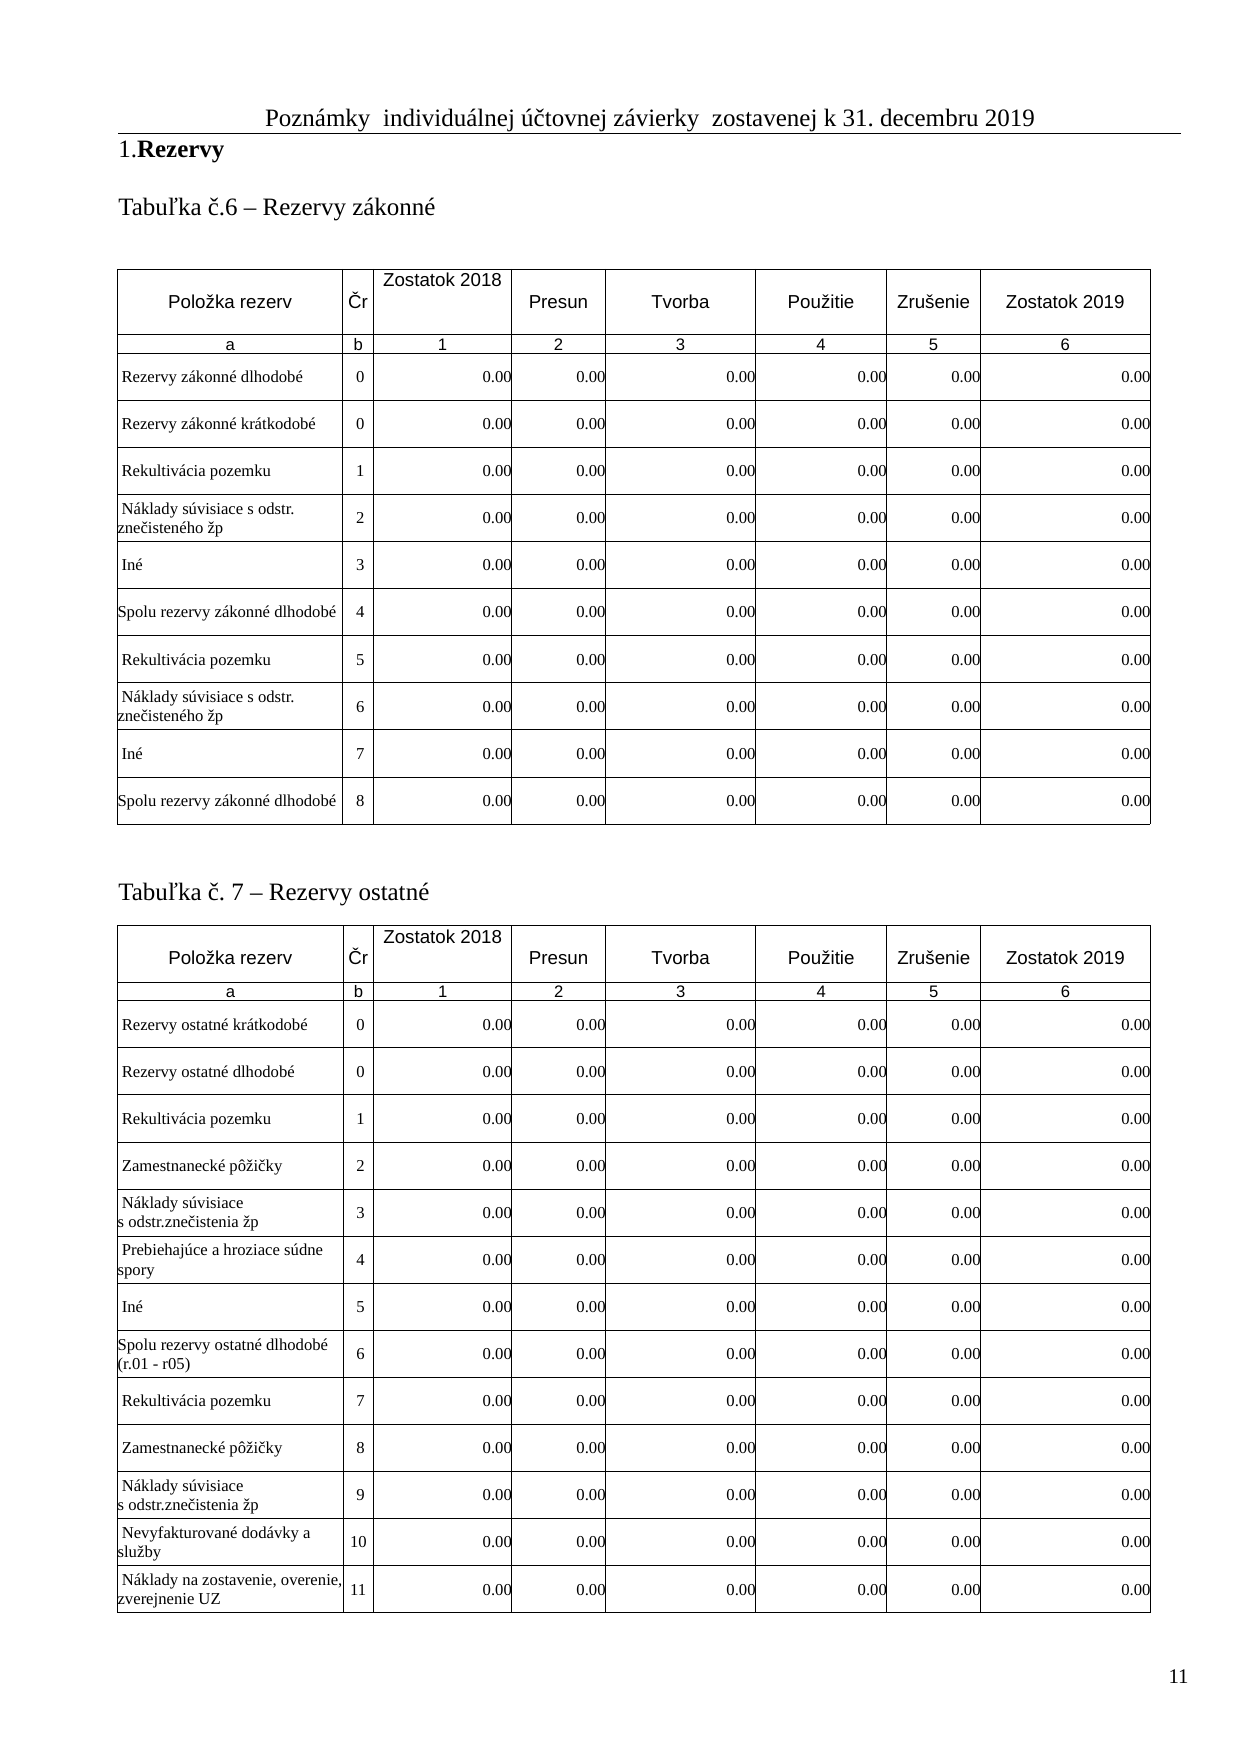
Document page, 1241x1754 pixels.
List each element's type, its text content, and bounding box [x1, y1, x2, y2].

table_header Položka rezerv [118, 270, 342, 334]
table_cell 0.00 [887, 401, 980, 447]
table_cell 0.00 [887, 778, 980, 823]
table_cell 0.00 [512, 589, 605, 635]
table_cell 0.00 [887, 354, 980, 400]
table_cell 0.00 [887, 495, 980, 541]
table_cell 0.00 [374, 542, 511, 588]
table_cell Iné [118, 1284, 343, 1330]
table_cell 3 [606, 335, 755, 353]
table_cell 0.00 [512, 1425, 605, 1471]
table_cell 0.00 [756, 1284, 886, 1330]
table_header Zrušenie [887, 926, 980, 981]
table_cell 0.00 [887, 1237, 980, 1283]
table_cell 0.00 [374, 1095, 511, 1141]
table_cell 7 [344, 1378, 373, 1424]
table_cell Nevyfakturované dodávky a služby [118, 1519, 343, 1565]
table_cell 0.00 [374, 636, 511, 682]
table_cell 3 [343, 542, 373, 588]
table_header Tvorba [606, 270, 755, 334]
table_cell 0.00 [756, 1566, 886, 1612]
table_cell 0.00 [756, 730, 886, 776]
table_cell Náklady súvisiace s odstr.znečistenia žp [118, 1190, 343, 1236]
table_cell 0.00 [606, 542, 755, 588]
table_header Presun [512, 926, 605, 981]
table_cell Náklady na zostavenie, overenie, zverejnenie UZ [118, 1566, 343, 1612]
table_cell 0.00 [606, 1190, 755, 1236]
table_cell 0.00 [756, 1519, 886, 1565]
table_cell 4 [343, 589, 373, 635]
table_cell 0.00 [756, 401, 886, 447]
table_cell 0.00 [756, 1378, 886, 1424]
table_cell 0.00 [756, 1048, 886, 1094]
table_cell 0.00 [512, 1237, 605, 1283]
table_cell 0.00 [374, 354, 511, 400]
table_cell 5 [343, 636, 373, 682]
table_cell 0.00 [374, 589, 511, 635]
table_cell 5 [887, 983, 980, 1000]
table_cell Iné [118, 730, 342, 776]
table_cell 0.00 [981, 1095, 1150, 1141]
table_cell 0.00 [606, 589, 755, 635]
table_cell 0.00 [512, 636, 605, 682]
table_cell 0.00 [756, 495, 886, 541]
table_header Presun [512, 270, 605, 334]
table_cell 0.00 [756, 1425, 886, 1471]
table_cell 0.00 [981, 1143, 1150, 1188]
table_cell 2 [512, 335, 605, 353]
table_cell 0.00 [374, 1425, 511, 1471]
table_cell 0.00 [756, 683, 886, 729]
table_cell 9 [344, 1472, 373, 1518]
table_cell 0.00 [374, 1143, 511, 1188]
table_cell Spolu rezervy zákonné dlhodobé [118, 589, 342, 635]
table_cell 0.00 [756, 1001, 886, 1047]
table_cell 0.00 [512, 683, 605, 729]
table_cell 0.00 [756, 1190, 886, 1236]
table_cell 0.00 [756, 778, 886, 823]
table_cell 1 [343, 448, 373, 494]
table_cell 11 [344, 1566, 373, 1612]
table_cell 0.00 [981, 542, 1150, 588]
table_cell 0.00 [606, 1143, 755, 1188]
table_cell 0.00 [374, 730, 511, 776]
table_cell 0.00 [606, 1001, 755, 1047]
table_cell 0.00 [606, 778, 755, 823]
table_header Zostatok 2019 [981, 270, 1150, 334]
table_cell a [118, 335, 342, 353]
table_cell 0.00 [374, 683, 511, 729]
table_cell 0.00 [512, 1284, 605, 1330]
table_cell 0.00 [512, 1143, 605, 1188]
table_cell 0.00 [981, 1566, 1150, 1612]
table_cell 0.00 [512, 1566, 605, 1612]
table_cell Rekultivácia pozemku [118, 1378, 343, 1424]
table_cell 0.00 [374, 1048, 511, 1094]
table_cell 0.00 [606, 354, 755, 400]
table_cell 0.00 [374, 1331, 511, 1377]
table_cell 0.00 [981, 1331, 1150, 1377]
table_cell 0.00 [374, 495, 511, 541]
table_cell Rekultivácia pozemku [118, 1095, 343, 1141]
table_cell 0.00 [374, 1190, 511, 1236]
table_cell 0.00 [887, 1519, 980, 1565]
table_cell 0.00 [374, 778, 511, 823]
table_cell 0.00 [756, 542, 886, 588]
table_cell Iné [118, 542, 342, 588]
table_cell 0.00 [606, 1048, 755, 1094]
table_cell 10 [344, 1519, 373, 1565]
table_cell 0.00 [981, 589, 1150, 635]
table_cell 0.00 [606, 683, 755, 729]
table_cell 0.00 [981, 1237, 1150, 1283]
table_header Použitie [756, 270, 886, 334]
table_cell a [118, 983, 343, 1000]
table_cell 0.00 [981, 636, 1150, 682]
table_cell 0.00 [512, 1472, 605, 1518]
table_cell 0.00 [756, 354, 886, 400]
table_cell 0.00 [981, 778, 1150, 823]
table_cell 3 [344, 1190, 373, 1236]
table_cell 0.00 [606, 1331, 755, 1377]
table_cell 5 [887, 335, 980, 353]
table_cell 0.00 [374, 448, 511, 494]
table_cell 0.00 [981, 401, 1150, 447]
table_cell Náklady súvisiace s odstr. znečisteného žp [118, 683, 342, 729]
table_cell 0.00 [374, 1284, 511, 1330]
table_cell 6 [344, 1331, 373, 1377]
table_cell 0.00 [756, 636, 886, 682]
table_cell 0.00 [981, 1425, 1150, 1471]
table_cell 0.00 [606, 636, 755, 682]
table_cell 0.00 [756, 1472, 886, 1518]
table_cell 2 [343, 495, 373, 541]
table_cell 0 [344, 1001, 373, 1047]
table_cell 0.00 [606, 1284, 755, 1330]
text Tabuľka č. 7 – Rezervy ostatné [118, 877, 1181, 906]
table_cell 8 [344, 1425, 373, 1471]
table_cell 0.00 [512, 401, 605, 447]
table_cell 0.00 [887, 1566, 980, 1612]
table_cell 0.00 [887, 1425, 980, 1471]
table_cell 0.00 [512, 1048, 605, 1094]
table_cell 0.00 [887, 1378, 980, 1424]
table_cell 0.00 [981, 1378, 1150, 1424]
table_cell 0.00 [512, 730, 605, 776]
table_cell 0.00 [887, 1048, 980, 1094]
table_cell 0.00 [981, 730, 1150, 776]
table_cell 0.00 [887, 542, 980, 588]
table_cell 0.00 [756, 448, 886, 494]
table_cell 0 [343, 401, 373, 447]
table_cell 0.00 [374, 1237, 511, 1283]
table_header Čr [344, 926, 373, 981]
table_cell 0.00 [606, 730, 755, 776]
table_cell 1 [374, 335, 511, 353]
table_cell 0.00 [374, 1566, 511, 1612]
table_cell 0.00 [981, 1519, 1150, 1565]
table_cell 0.00 [512, 1519, 605, 1565]
table_cell Prebiehajúce a hroziace súdne spory [118, 1237, 343, 1283]
table_cell 7 [343, 730, 373, 776]
table_cell 0.00 [606, 1378, 755, 1424]
list Rezervy [118, 134, 1181, 163]
table_cell Spolu rezervy zákonné dlhodobé [118, 778, 342, 823]
table_cell 0.00 [512, 778, 605, 823]
table_cell 2 [512, 983, 605, 1000]
table_cell 0.00 [887, 683, 980, 729]
table_cell 0.00 [887, 636, 980, 682]
table_cell 0.00 [756, 1095, 886, 1141]
table_header Čr [343, 270, 373, 334]
table_cell Spolu rezervy ostatné dlhodobé (r.01 - r05) [118, 1331, 343, 1377]
table_cell 1 [344, 1095, 373, 1141]
table_cell 6 [981, 335, 1150, 353]
table_cell 0.00 [606, 1566, 755, 1612]
table_cell 4 [756, 983, 886, 1000]
table_cell 0.00 [756, 1143, 886, 1188]
table_cell b [343, 335, 373, 353]
table_cell 0.00 [981, 683, 1150, 729]
table_header Zostatok 2018 [374, 270, 511, 334]
table_cell Rezervy ostatné dlhodobé [118, 1048, 343, 1094]
table_cell 0.00 [512, 1331, 605, 1377]
table_cell 2 [344, 1143, 373, 1188]
table_cell 0.00 [756, 589, 886, 635]
table_cell 5 [344, 1284, 373, 1330]
table_cell 0.00 [887, 1284, 980, 1330]
table_cell 0.00 [374, 1378, 511, 1424]
table_header Tvorba [606, 926, 755, 981]
table_cell Rezervy zákonné dlhodobé [118, 354, 342, 400]
table_cell 0.00 [606, 1237, 755, 1283]
table_cell 8 [343, 778, 373, 823]
table_cell 0.00 [512, 1378, 605, 1424]
table_cell 0.00 [374, 1519, 511, 1565]
table_header Zostatok 2019 [981, 926, 1150, 981]
table_header Položka rezerv [118, 926, 343, 981]
table_header Použitie [756, 926, 886, 981]
table_cell 0.00 [887, 1001, 980, 1047]
table_cell 0.00 [887, 1331, 980, 1377]
table_cell 0.00 [887, 1143, 980, 1188]
table_cell Rekultivácia pozemku [118, 448, 342, 494]
table_cell 0.00 [512, 448, 605, 494]
table_cell 0.00 [981, 1190, 1150, 1236]
table_cell Rezervy ostatné krátkodobé [118, 1001, 343, 1047]
table_cell 0.00 [512, 1190, 605, 1236]
table_cell 0.00 [887, 589, 980, 635]
table_cell 0.00 [606, 495, 755, 541]
table_cell 0.00 [887, 1095, 980, 1141]
table_cell Zamestnanecké pôžičky [118, 1143, 343, 1188]
table_cell 0.00 [756, 1237, 886, 1283]
table_cell 0.00 [512, 1095, 605, 1141]
table_cell 0.00 [887, 1190, 980, 1236]
table_cell 0.00 [981, 1284, 1150, 1330]
table_cell 1 [374, 983, 511, 1000]
table_cell 0.00 [512, 354, 605, 400]
table_cell 0.00 [887, 730, 980, 776]
table_header Zostatok 2018 [374, 926, 511, 981]
table_cell Náklady súvisiace s odstr. znečisteného žp [118, 495, 342, 541]
text Tabuľka č.6 – Rezervy zákonné [118, 192, 1181, 221]
table_cell 0.00 [981, 1048, 1150, 1094]
table_cell 0.00 [606, 1095, 755, 1141]
table_cell 0.00 [887, 1472, 980, 1518]
table_cell 0.00 [887, 448, 980, 494]
table_cell 0.00 [981, 1472, 1150, 1518]
table_cell 0.00 [981, 495, 1150, 541]
table_cell Rezervy zákonné krátkodobé [118, 401, 342, 447]
table_cell 0.00 [512, 1001, 605, 1047]
table_cell 4 [756, 335, 886, 353]
table_cell 0.00 [606, 1519, 755, 1565]
table_cell Náklady súvisiace s odstr.znečistenia žp [118, 1472, 343, 1518]
table_cell 6 [343, 683, 373, 729]
table_cell 0.00 [512, 495, 605, 541]
table_cell Rekultivácia pozemku [118, 636, 342, 682]
table_cell 0.00 [374, 401, 511, 447]
table_cell b [344, 983, 373, 1000]
table_cell 0.00 [606, 401, 755, 447]
table_cell 0.00 [606, 448, 755, 494]
table_cell 0.00 [374, 1472, 511, 1518]
table_cell 0.00 [981, 1001, 1150, 1047]
table_cell 6 [981, 983, 1150, 1000]
table_cell 0 [344, 1048, 373, 1094]
table_cell 0.00 [606, 1472, 755, 1518]
table_cell 0.00 [756, 1331, 886, 1377]
table_cell 0 [343, 354, 373, 400]
table_cell 0.00 [981, 448, 1150, 494]
table_cell 4 [344, 1237, 373, 1283]
table_cell 0.00 [512, 542, 605, 588]
table_cell 0.00 [374, 1001, 511, 1047]
table_cell 0.00 [981, 354, 1150, 400]
table_header Zrušenie [887, 270, 980, 334]
table_cell 0.00 [606, 1425, 755, 1471]
table_cell Zamestnanecké pôžičky [118, 1425, 343, 1471]
table_cell 3 [606, 983, 755, 1000]
